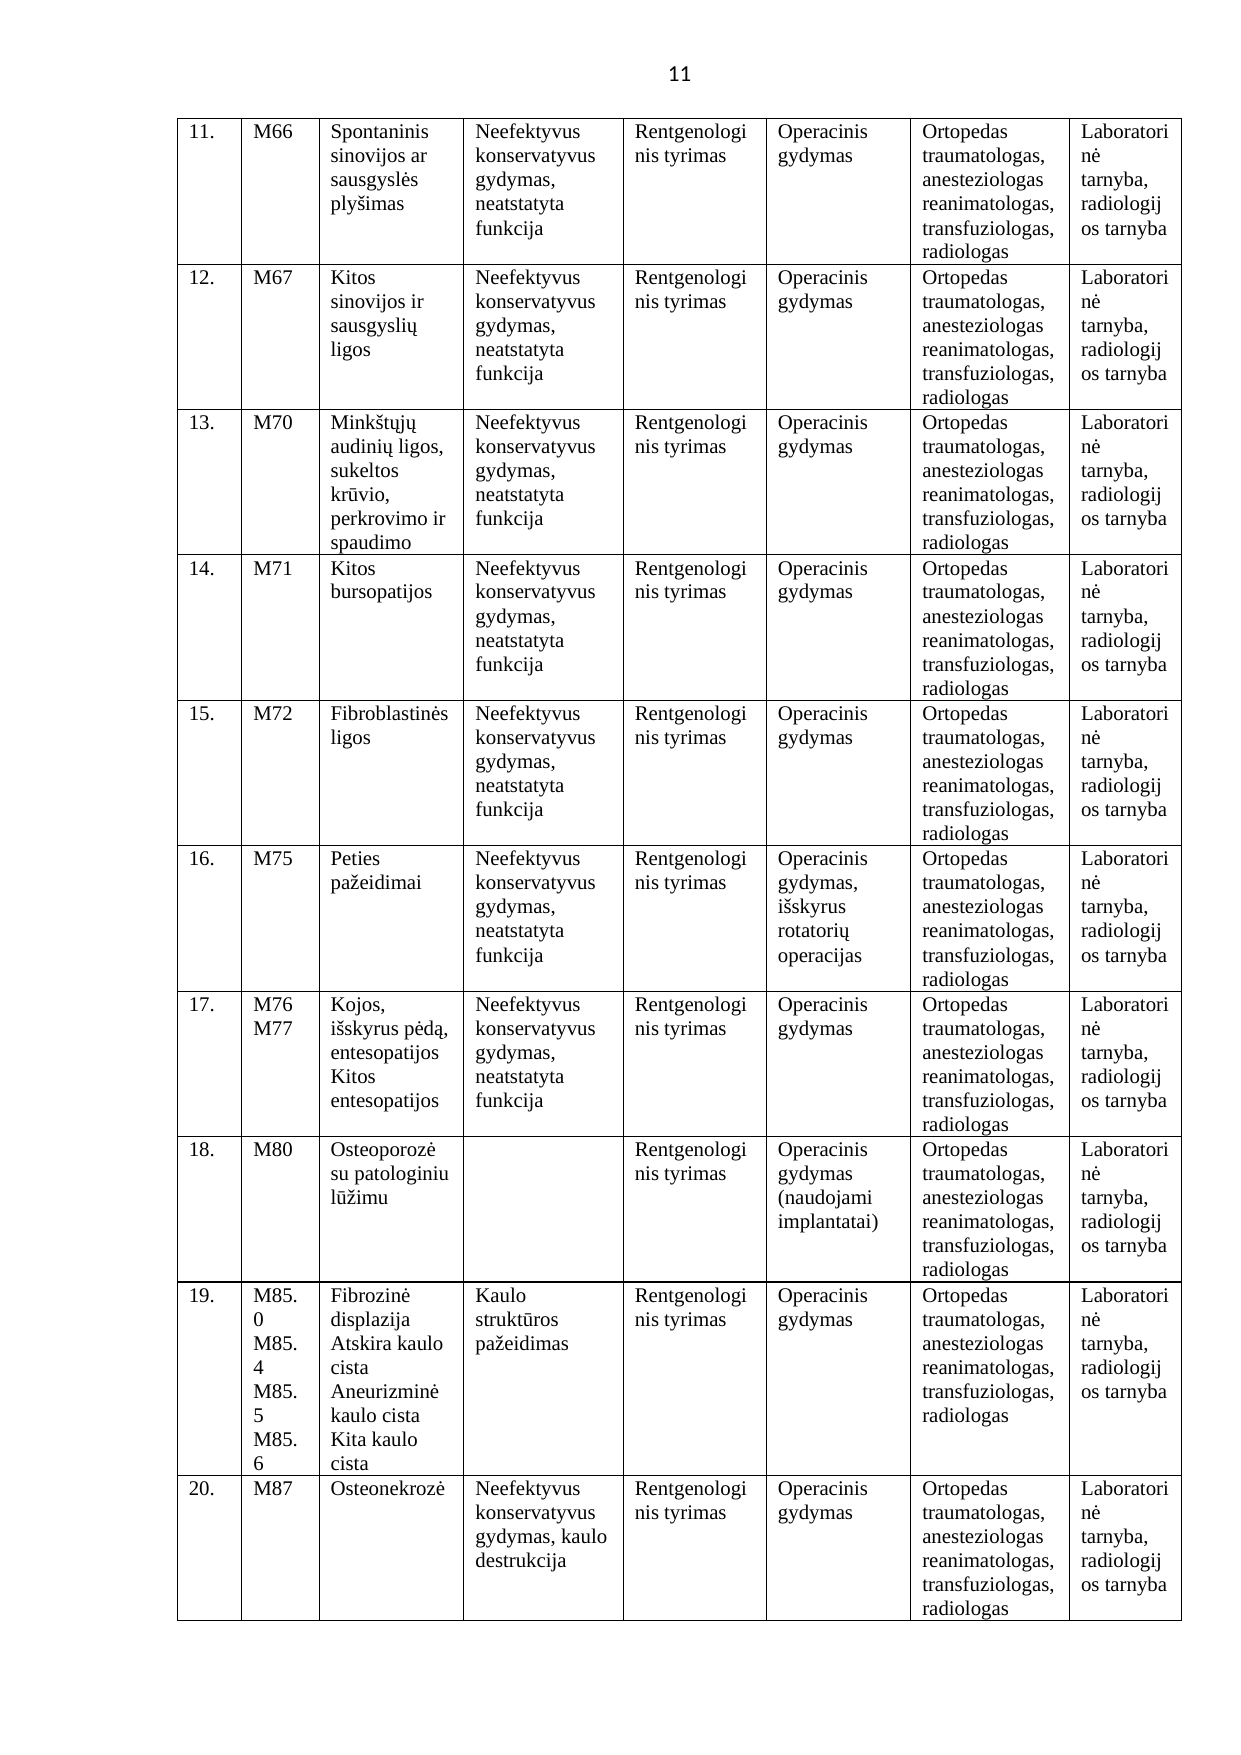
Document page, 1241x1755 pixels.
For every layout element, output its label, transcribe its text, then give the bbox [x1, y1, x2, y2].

table_cell Laboratorinė tarnyba, radiologijos tarnyba [1070, 1283, 1181, 1475]
table_cell M76 M77 [242, 992, 319, 1136]
table_cell Kaulo struktūros pažeidimas [464, 1283, 623, 1475]
table_cell Peties pažeidimai [320, 846, 463, 991]
table_cell Neefektyvus konservatyvus gydymas, neatstatyta funkcija [464, 555, 623, 700]
table_cell 11. [178, 119, 241, 263]
table_cell Neefektyvus konservatyvus gydymas, neatstatyta funkcija [464, 992, 623, 1136]
table_cell Rentgenologinis tyrimas [624, 992, 766, 1136]
table_cell Laboratorinė tarnyba, radiologijos tarnyba [1070, 846, 1181, 991]
table_cell Rentgenologinis tyrimas [624, 119, 766, 263]
table_cell Rentgenologinis tyrimas [624, 1476, 766, 1620]
table_cell Operacinis gydymas [767, 1283, 910, 1475]
table_cell Osteonekrozė [320, 1476, 463, 1620]
table_cell M67 [242, 265, 319, 409]
table_cell 14. [178, 555, 241, 700]
table_cell Kojos, išskyrus pėdą, entesopatijos Kitos entesopatijos [320, 992, 463, 1136]
table_cell Operacinis gydymas [767, 410, 910, 554]
table_cell Osteoporozė su patologiniu lūžimu [320, 1137, 463, 1281]
table_cell Rentgenologinis tyrimas [624, 1283, 766, 1475]
table_cell Ortopedas traumatologas, anesteziologas reanimatologas, transfuziologas, radiologas [911, 555, 1069, 700]
table_cell [464, 1137, 623, 1281]
table_cell 19. [178, 1283, 241, 1475]
table_cell Ortopedas traumatologas, anesteziologas reanimatologas, transfuziologas, radiologas [911, 846, 1069, 991]
table_cell Rentgenologinis tyrimas [624, 1137, 766, 1281]
table_cell Operacinis gydymas [767, 265, 910, 409]
table_cell Ortopedas traumatologas, anesteziologas reanimatologas, transfuziologas, radiologas [911, 410, 1069, 554]
table_cell Rentgenologinis tyrimas [624, 701, 766, 845]
table_cell Operacinis gydymas [767, 119, 910, 263]
table_cell M75 [242, 846, 319, 991]
table_cell Rentgenologinis tyrimas [624, 846, 766, 991]
table_cell Laboratorinė tarnyba, radiologijos tarnyba [1070, 265, 1181, 409]
table_cell Operacinis gydymas [767, 992, 910, 1136]
table_cell Minkštųjų audinių ligos, sukeltos krūvio, perkrovimo ir spaudimo [320, 410, 463, 554]
table_cell 16. [178, 846, 241, 991]
table_cell 13. [178, 410, 241, 554]
table_cell Kitos sinovijos ir sausgyslių ligos [320, 265, 463, 409]
table_cell 20. [178, 1476, 241, 1620]
table_cell Operacinis gydymas (naudojami implantatai) [767, 1137, 910, 1281]
table_cell Operacinis gydymas [767, 555, 910, 700]
table_cell 12. [178, 265, 241, 409]
table_cell M72 [242, 701, 319, 845]
table_cell Rentgenologinis tyrimas [624, 410, 766, 554]
table_cell Laboratorinė tarnyba, radiologijos tarnyba [1070, 555, 1181, 700]
table_cell M71 [242, 555, 319, 700]
table_cell M85.0 M85.4 M85.5 M85.6 [242, 1283, 319, 1475]
table_cell Neefektyvus konservatyvus gydymas, neatstatyta funkcija [464, 265, 623, 409]
table_cell Laboratorinė tarnyba, radiologijos tarnyba [1070, 701, 1181, 845]
table_cell Ortopedas traumatologas, anesteziologas reanimatologas, transfuziologas, radiologas [911, 992, 1069, 1136]
table_cell Ortopedas traumatologas, anesteziologas reanimatologas, transfuziologas, radiologas [911, 119, 1069, 263]
table_cell Ortopedas traumatologas, anesteziologas reanimatologas, transfuziologas, radiologas [911, 1476, 1069, 1620]
table_cell 17. [178, 992, 241, 1136]
table_cell Neefektyvus konservatyvus gydymas, neatstatyta funkcija [464, 846, 623, 991]
table_cell M70 [242, 410, 319, 554]
table_cell M80 [242, 1137, 319, 1281]
table_cell Ortopedas traumatologas, anesteziologas reanimatologas, transfuziologas, radiologas [911, 1137, 1069, 1281]
table_cell Operacinis gydymas [767, 1476, 910, 1620]
table_cell Ortopedas traumatologas, anesteziologas reanimatologas, transfuziologas, radiologas [911, 265, 1069, 409]
table_cell Kitos bursopatijos [320, 555, 463, 700]
table_cell Laboratorinė tarnyba, radiologijos tarnyba [1070, 119, 1181, 263]
table_cell Spontaninis sinovijos ar sausgyslės plyšimas [320, 119, 463, 263]
table_cell Rentgenologinis tyrimas [624, 555, 766, 700]
table_cell Operacinis gydymas, išskyrus rotatorių operacijas [767, 846, 910, 991]
table_cell 15. [178, 701, 241, 845]
table_cell Neefektyvus konservatyvus gydymas, neatstatyta funkcija [464, 119, 623, 263]
table_cell Rentgenologinis tyrimas [624, 265, 766, 409]
table_cell Fibroblastinės ligos [320, 701, 463, 845]
table_cell Ortopedas traumatologas, anesteziologas reanimatologas, transfuziologas, radiologas [911, 701, 1069, 845]
table_cell Ortopedas traumatologas, anesteziologas reanimatologas, transfuziologas, radiologas [911, 1283, 1069, 1475]
table_cell Laboratorinė tarnyba, radiologijos tarnyba [1070, 992, 1181, 1136]
table_cell Neefektyvus konservatyvus gydymas, neatstatyta funkcija [464, 701, 623, 845]
table_cell M66 [242, 119, 319, 263]
table_cell Laboratorinė tarnyba, radiologijos tarnyba [1070, 410, 1181, 554]
table_cell Fibrozinė displazija Atskira kaulo cista Aneurizminė kaulo cista Kita kaulo cista [320, 1283, 463, 1475]
table_cell Laboratorinė tarnyba, radiologijos tarnyba [1070, 1476, 1181, 1620]
table_cell Neefektyvus konservatyvus gydymas, neatstatyta funkcija [464, 410, 623, 554]
table_cell 18. [178, 1137, 241, 1281]
table_cell M87 [242, 1476, 319, 1620]
table_cell Neefektyvus konservatyvus gydymas, kaulo destrukcija [464, 1476, 623, 1620]
table_cell Operacinis gydymas [767, 701, 910, 845]
table_cell Laboratorinė tarnyba, radiologijos tarnyba [1070, 1137, 1181, 1281]
